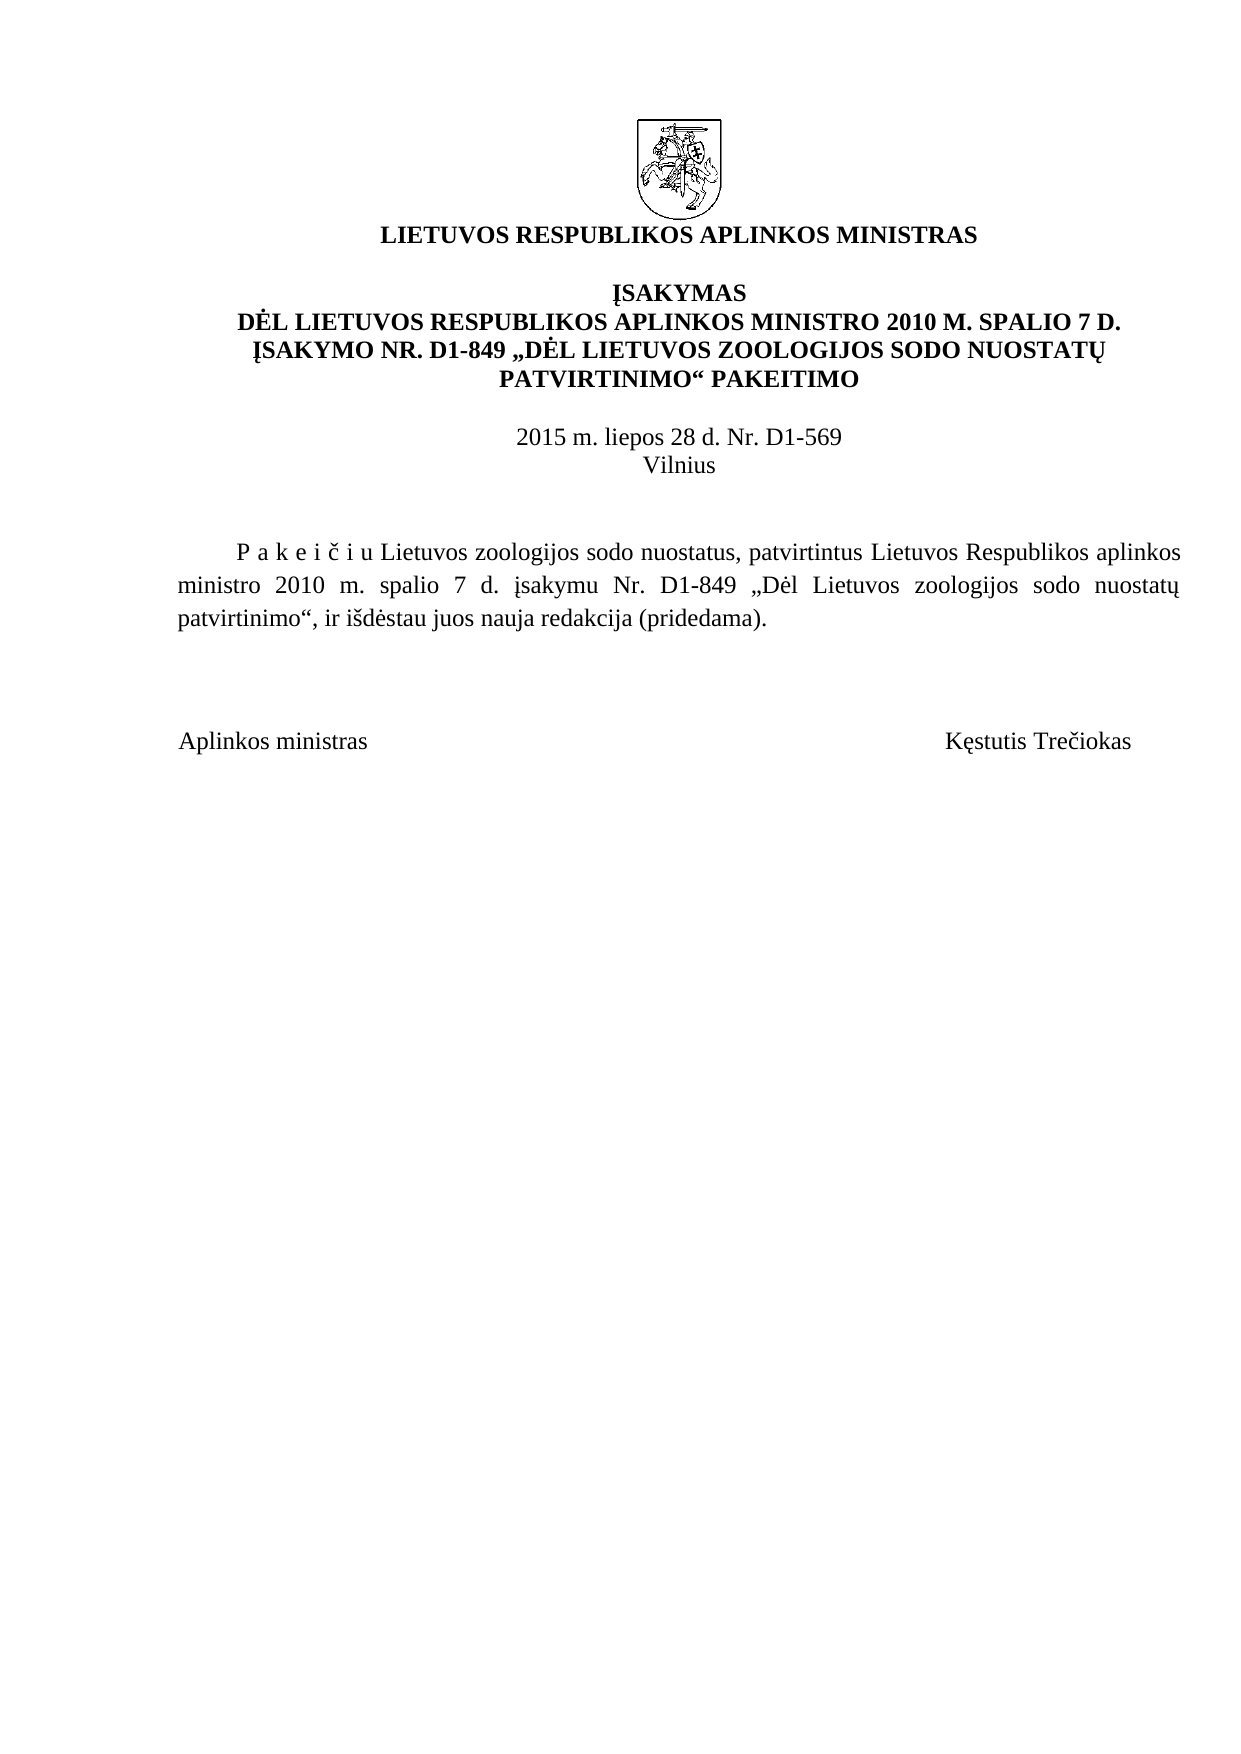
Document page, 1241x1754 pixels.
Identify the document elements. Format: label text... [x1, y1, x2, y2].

text LIETUVOS RESPUBLIKOS APLINKOS MINISTRAS [177, 221, 1181, 249]
text 2015 m. liepos 28 d. Nr. D1-569 [177, 422, 1181, 451]
text Vilnius [177, 451, 1181, 479]
text ĮSAKYMAS [177, 278, 1181, 307]
text Aplinkos ministras Kęstutis Trečiokas [178, 726, 1177, 755]
text DĖL LIETUVOS RESPUBLIKOS APLINKOS MINISTRO 2010 M. SPALIO 7 D. ĮSAKYMO NR. D1-849 „DĖL LIETUVOS ZOOLOGIJOS SODO NUOSTATŲ PATVIRTINIMO“ PAKEITIMO [177, 307, 1181, 393]
text P a k e i č i u Lietuvos zoologijos sodo nuostatus, patvirtintus Lietuvos Respublikos aplinkos ministro 2010 m. spalio 7 d. įsakymu Nr. D1-849 „Dėl Lietuvos zoologijos sodo nuostatų patvirtinimo“, ir išdėstau juos nauja redakcija (pridedama). [177, 537, 1181, 632]
